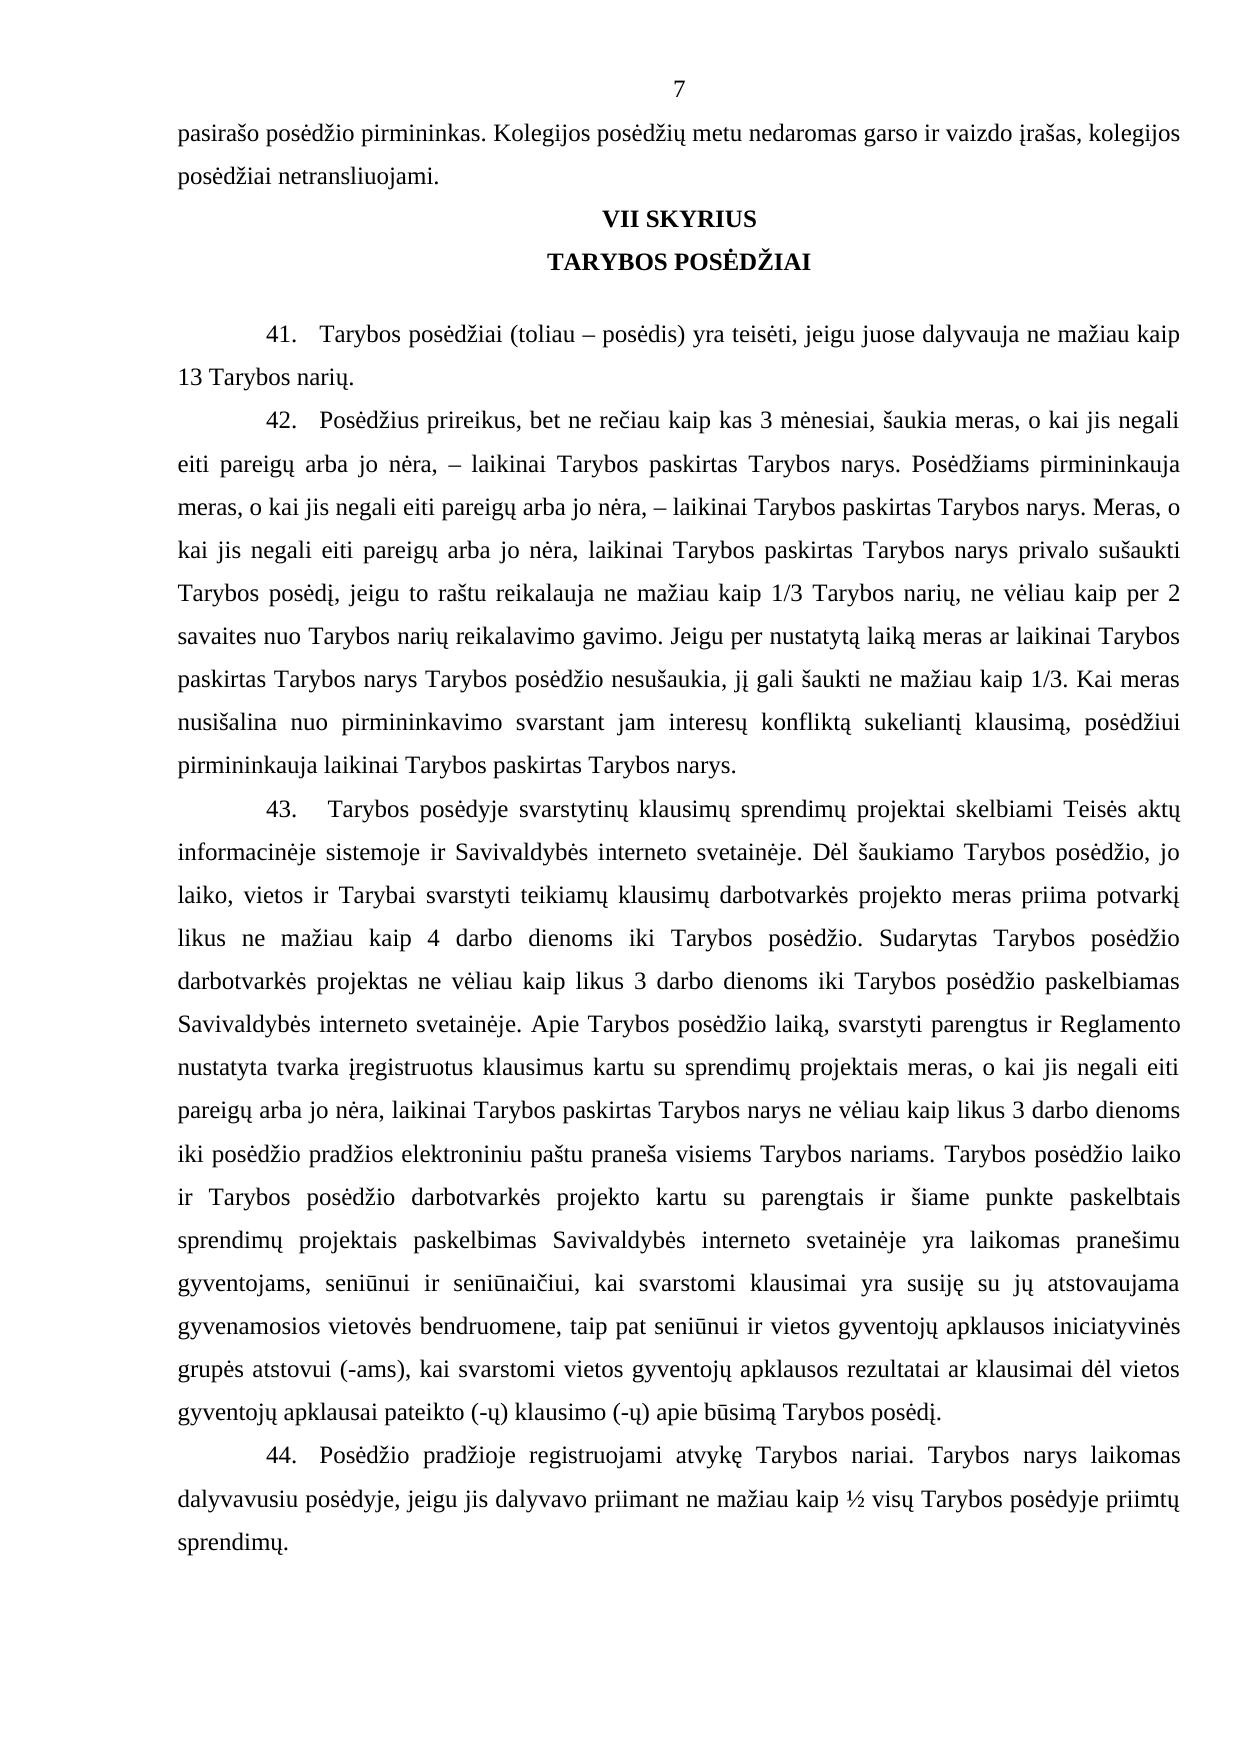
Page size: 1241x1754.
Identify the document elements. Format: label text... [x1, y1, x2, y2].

text pasirašo posėdžio pirmininkas. Kolegijos posėdžių metu nedaromas garso ir vaizdo įrašas, kolegijos posėdžiai netransliuojami. [177, 118, 1181, 190]
text 42. Posėdžius prireikus, bet ne rečiau kaip kas 3 mėnesiai, šaukia meras, o kai jis negali eiti pareigų arba jo nėra, – laikinai Tarybos paskirtas Tarybos narys. Posėdžiams pirmininkauja meras, o kai jis negali eiti pareigų arba jo nėra, – laikinai Tarybos paskirtas Tarybos narys. Meras, o kai jis negali eiti pareigų arba jo nėra, laikinai Tarybos paskirtas Tarybos narys privalo sušaukti Tarybos posėdį, jeigu to raštu reikalauja ne mažiau kaip 1/3 Tarybos narių, ne vėliau kaip per 2 savaites nuo Tarybos narių reikalavimo gavimo. Jeigu per nustatytą laiką meras ar laikinai Tarybos paskirtas Tarybos narys Tarybos posėdžio nesušaukia, jį gali šaukti ne mažiau kaip 1/3. Kai meras nusišalina nuo pirmininkavimo svarstant jam interesų konfliktą sukeliantį klausimą, posėdžiui pirmininkauja laikinai Tarybos paskirtas Tarybos narys. [177, 406, 1181, 779]
subtitle VII SKYRIUS [177, 204, 1181, 233]
text 43. Tarybos posėdyje svarstytinų klausimų sprendimų projektai skelbiami Teisės aktų informacinėje sistemoje ir Savivaldybės interneto svetainėje. Dėl šaukiamo Tarybos posėdžio, jo laiko, vietos ir Tarybai svarstyti teikiamų klausimų darbotvarkės projekto meras priima potvarkį likus ne mažiau kaip 4 darbo dienoms iki Tarybos posėdžio. Sudarytas Tarybos posėdžio darbotvarkės projektas ne vėliau kaip likus 3 darbo dienoms iki Tarybos posėdžio paskelbiamas Savivaldybės interneto svetainėje. Apie Tarybos posėdžio laiką, svarstyti parengtus ir Reglamento nustatyta tvarka įregistruotus klausimus kartu su sprendimų projektais meras, o kai jis negali eiti pareigų arba jo nėra, laikinai Tarybos paskirtas Tarybos narys ne vėliau kaip likus 3 darbo dienoms iki posėdžio pradžios elektroniniu paštu praneša visiems Tarybos nariams. Tarybos posėdžio laiko ir Tarybos posėdžio darbotvarkės projekto kartu su parengtais ir šiame punkte paskelbtais sprendimų projektais paskelbimas Savivaldybės interneto svetainėje yra laikomas pranešimu gyventojams, seniūnui ir seniūnaičiui, kai svarstomi klausimai yra susiję su jų atstovaujama gyvenamosios vietovės bendruomene, taip pat seniūnui ir vietos gyventojų apklausos iniciatyvinės grupės atstovui (-ams), kai svarstomi vietos gyventojų apklausos rezultatai ar klausimai dėl vietos gyventojų apklausai pateikto (-ų) klausimo (-ų) apie būsimą Tarybos posėdį. [177, 794, 1181, 1426]
text 41. Tarybos posėdžiai (toliau – posėdis) yra teisėti, jeigu juose dalyvauja ne mažiau kaip 13 Tarybos narių. [177, 319, 1181, 391]
text 44. Posėdžio pradžioje registruojami atvykę Tarybos nariai. Tarybos narys laikomas dalyvavusiu posėdyje, jeigu jis dalyvavo priimant ne mažiau kaip ½ visų Tarybos posėdyje priimtų sprendimų. [177, 1441, 1181, 1556]
subtitle TARYBOS POSĖDŽIAI [177, 247, 1181, 276]
